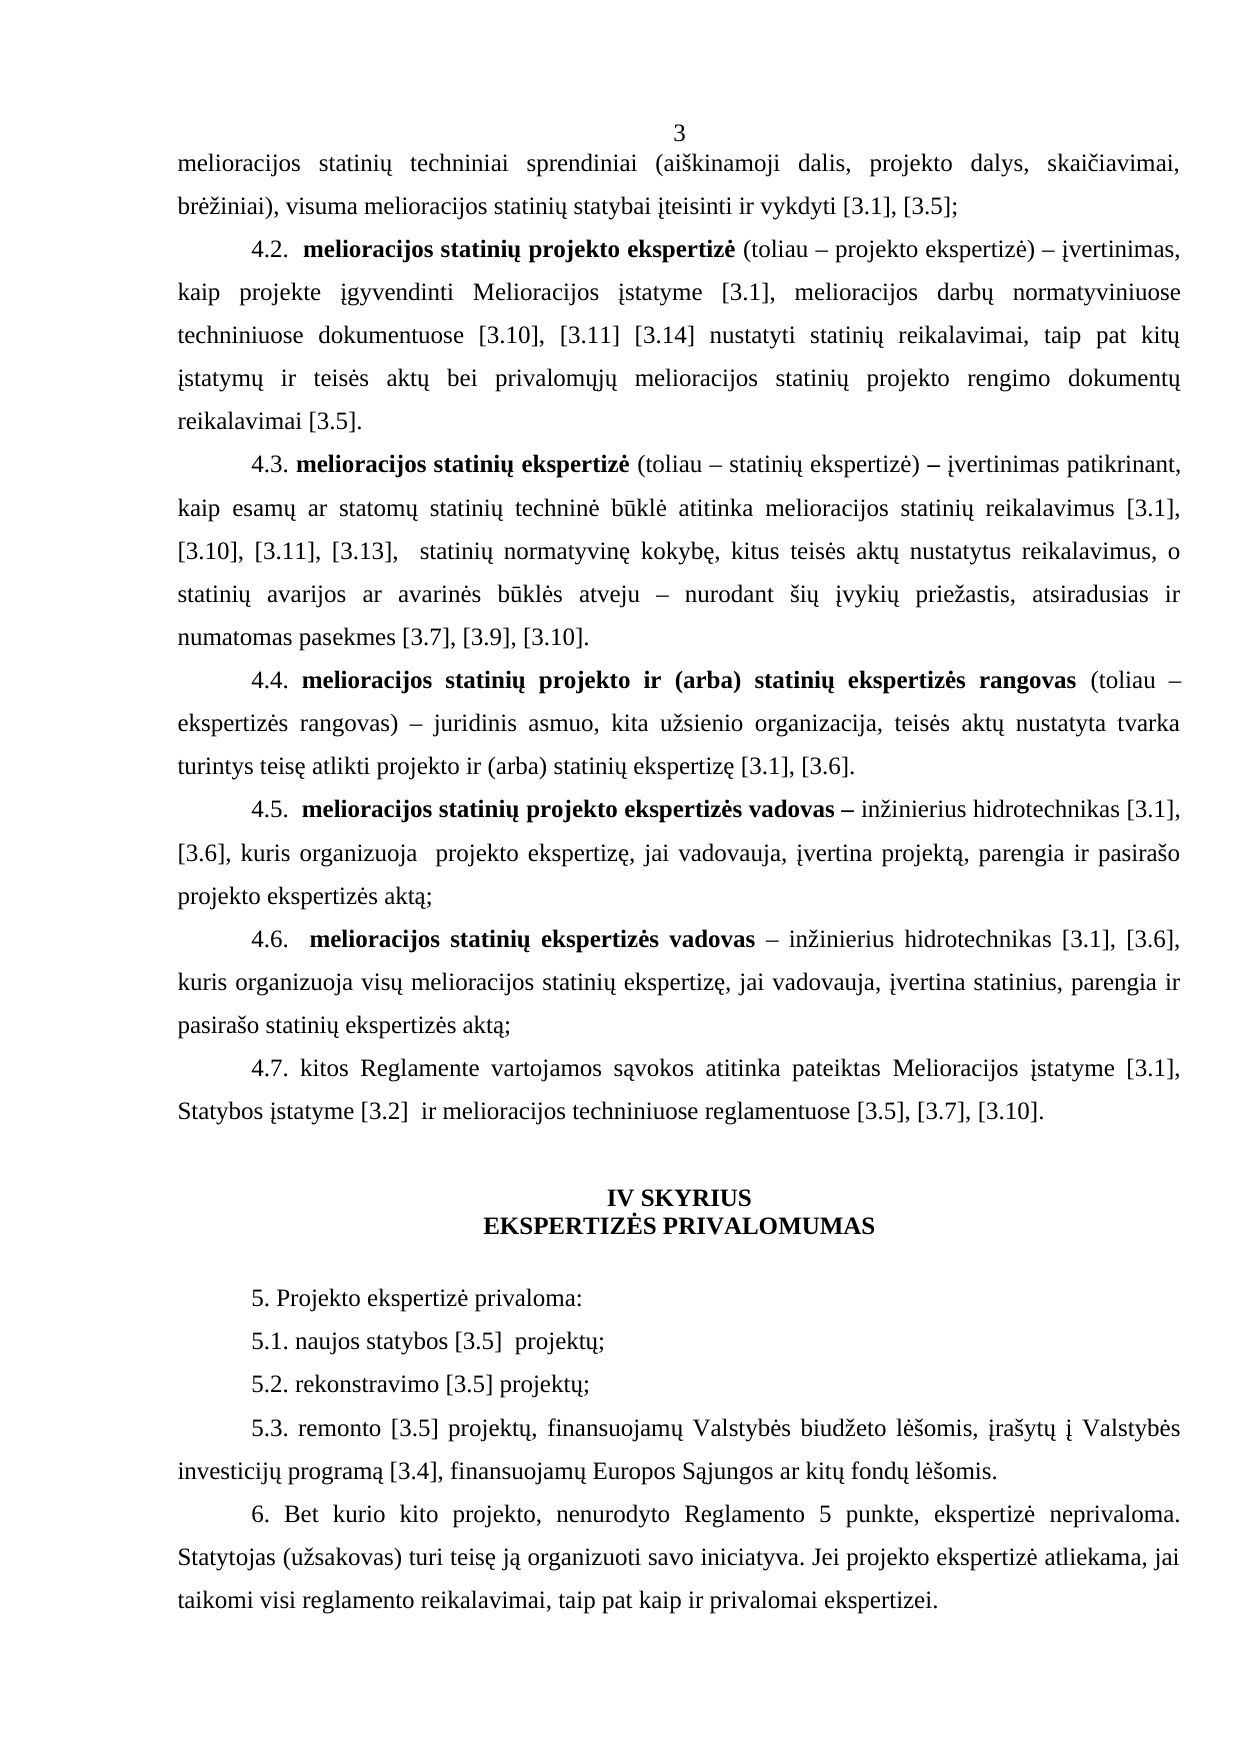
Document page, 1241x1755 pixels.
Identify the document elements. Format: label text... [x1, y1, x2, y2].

text melioracijos statinių techniniai sprendiniai (aiškinamoji dalis, projekto dalys, skaičiavimai, brėžiniai), visuma melioracijos statinių statybai įteisinti ir vykdyti [3.1], [3.5]; [177, 148, 1181, 219]
text 4.4. melioracijos statinių projekto ir (arba) statinių ekspertizės rangovas (toliau – ekspertizės rangovas) – juridinis asmuo, kita užsienio organizacija, teisės aktų nustatyta tvarka turintys teisę atlikti projekto ir (arba) statinių ekspertizę [3.1], [3.6]. [177, 665, 1181, 780]
text IV skyrius [177, 1183, 1181, 1211]
text 5. Projekto ekspertizė privaloma: [177, 1283, 1181, 1312]
text 6. Bet kurio kito projekto, nenurodyto Reglamento 5 punkte, ekspertizė neprivaloma. Statytojas (užsakovas) turi teisę ją organizuoti savo iniciatyva. Jei projekto ekspertizė atliekama, jai taikomi visi reglamento reikalavimai, taip pat kaip ir privalomai ekspertizei. [177, 1499, 1181, 1614]
text 5.3. remonto [3.5] projektų, finansuojamų Valstybės biudžeto lėšomis, įrašytų į Valstybės investicijų programą [3.4], finansuojamų Europos Sąjungos ar kitų fondų lėšomis. [177, 1413, 1181, 1484]
text 4.5. melioracijos statinių projekto ekspertizės vadovas – inžinierius hidrotechnikas [3.1], [3.6], kuris organizuoja projekto ekspertizę, jai vadovauja, įvertina projektą, parengia ir pasirašo projekto ekspertizės aktą; [177, 794, 1181, 909]
text 4.6. melioracijos statinių ekspertizės vadovas – inžinierius hidrotechnikas [3.1], [3.6], kuris organizuoja visų melioracijos statinių ekspertizę, jai vadovauja, įvertina statinius, parengia ir pasirašo statinių ekspertizės aktą; [177, 924, 1181, 1039]
text EKSPERTIZĖS PRIVALOMUMAS [177, 1211, 1181, 1240]
text 5.1. naujos statybos [3.5] projektų; [177, 1326, 1181, 1355]
text 4.3. melioracijos statinių ekspertizė (toliau – statinių ekspertizė) – įvertinimas patikrinant, kaip esamų ar statomų statinių techninė būklė atitinka melioracijos statinių reikalavimus [3.1], [3.10], [3.11], [3.13], statinių normatyvinę kokybę, kitus teisės aktų nustatytus reikalavimus, o statinių avarijos ar avarinės būklės atveju – nurodant šių įvykių priežastis, atsiradusias ir numatomas pasekmes [3.7], [3.9], [3.10]. [177, 449, 1181, 651]
text 4.7. kitos Reglamente vartojamos sąvokos atitinka pateiktas Melioracijos įstatyme [3.1], Statybos įstatyme [3.2] ir melioracijos techniniuose reglamentuose [3.5], [3.7], [3.10]. [177, 1053, 1181, 1125]
text 4.2. melioracijos statinių projekto ekspertizė (toliau – projekto ekspertizė) – įvertinimas, kaip projekte įgyvendinti Melioracijos įstatyme [3.1], melioracijos darbų normatyviniuose techniniuose dokumentuose [3.10], [3.11] [3.14] nustatyti statinių reikalavimai, taip pat kitų įstatymų ir teisės aktų bei privalomųjų melioracijos statinių projekto rengimo dokumentų reikalavimai [3.5]. [177, 234, 1181, 435]
text 5.2. rekonstravimo [3.5] projektų; [177, 1369, 1181, 1398]
